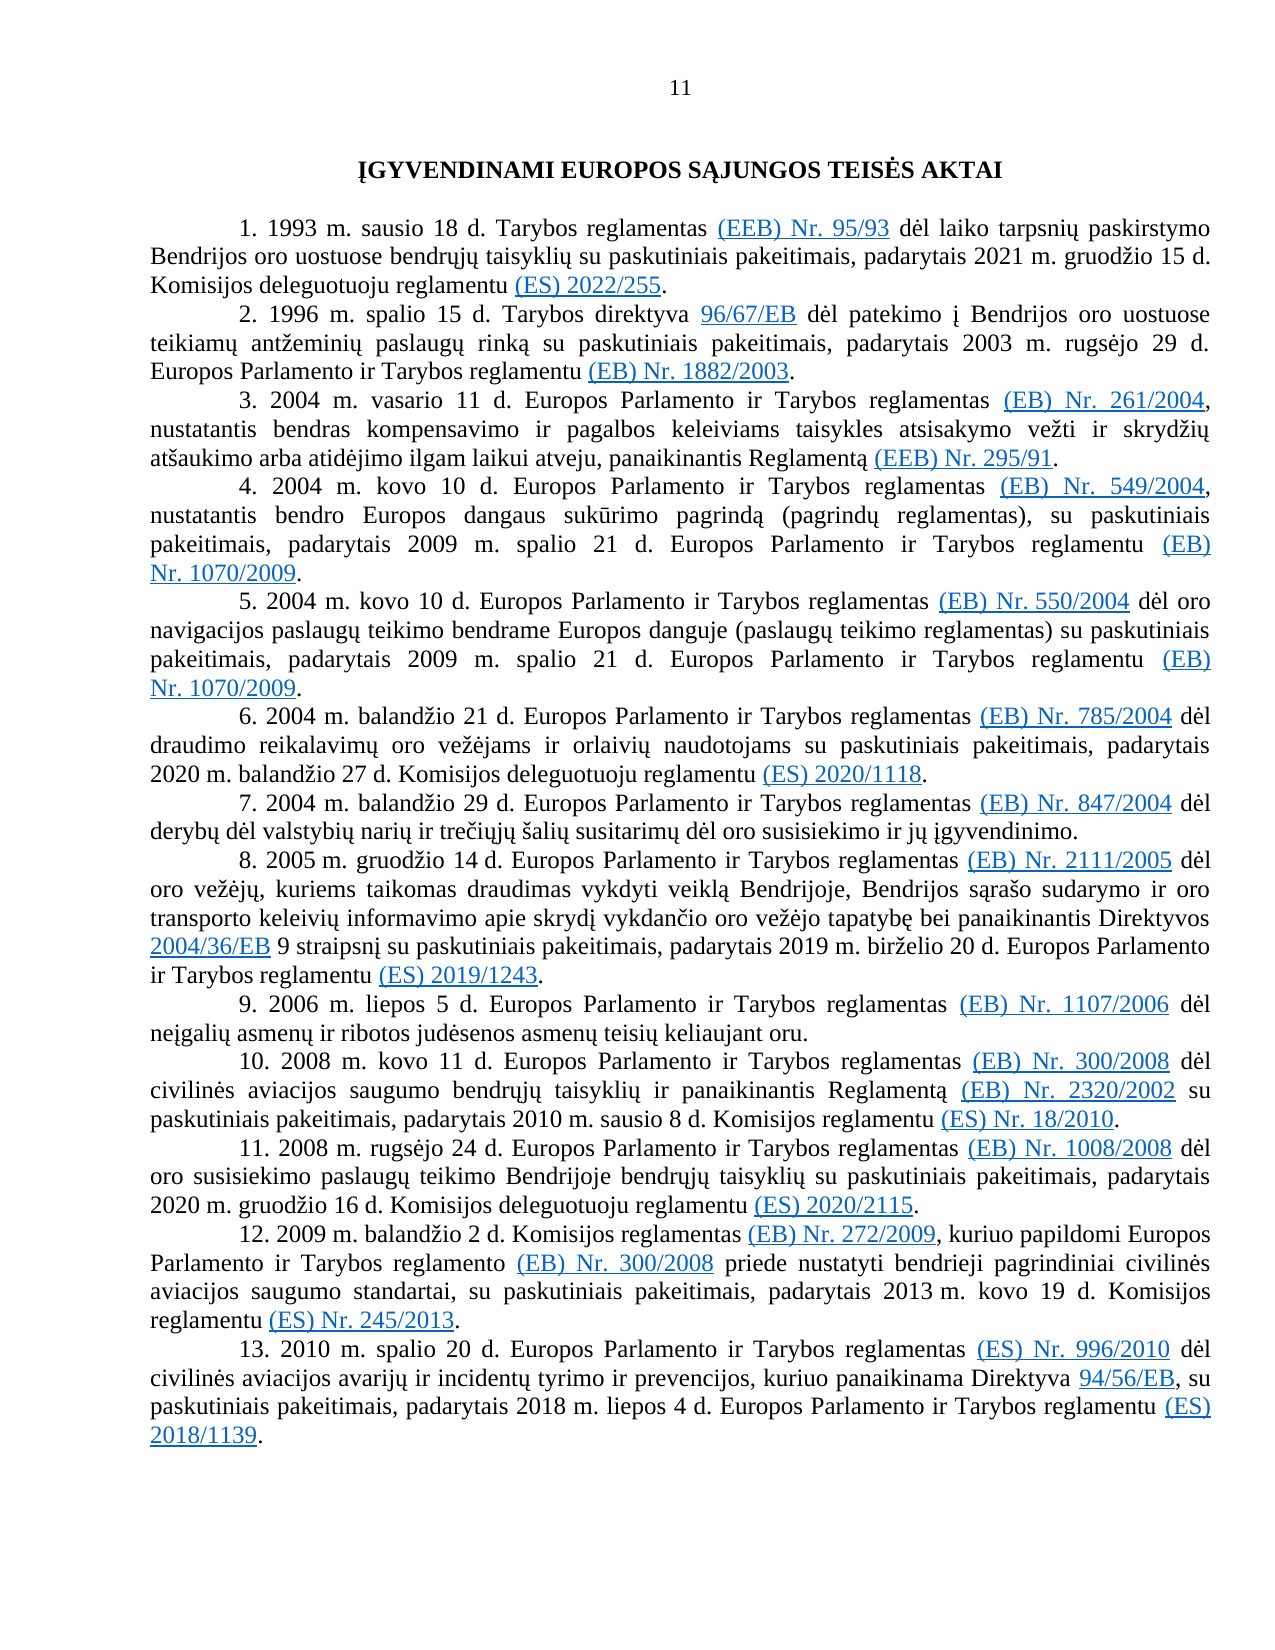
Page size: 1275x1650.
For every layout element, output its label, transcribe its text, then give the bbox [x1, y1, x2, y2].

text ĮGYVENDINAMI EUROPOS SĄJUNGOS TEISĖS AKTAI [150, 155, 1211, 184]
text 8. 2005 m. gruodžio 14 d. Europos Parlamento ir Tarybos reglamentas (EB) Nr. 2111/2005 dėl oro vežėjų, kuriems taikomas draudimas vykdyti veiklą Bendrijoje, Bendrijos sąrašo sudarymo ir oro transporto keleivių informavimo apie skrydį vykdančio oro vežėjo tapatybę bei panaikinantis Direktyvos 2004/36/EB 9 straipsnį su paskutiniais pakeitimais, padarytais 2019 m. birželio 20 d. Europos Parlamento ir Tarybos reglamentu (ES) 2019/1243. [150, 845, 1211, 989]
text 4. 2004 m. kovo 10 d. Europos Parlamento ir Tarybos reglamentas (EB) Nr. 549/2004, nustatantis bendro Europos dangaus sukūrimo pagrindą (pagrindų reglamentas), su paskutiniais pakeitimais, padarytais 2009 m. spalio 21 d. Europos Parlamento ir Tarybos reglamentu (EB) Nr. 1070/2009. [150, 471, 1211, 586]
text 11. 2008 m. rugsėjo 24 d. Europos Parlamento ir Tarybos reglamentas (EB) Nr. 1008/2008 dėl oro susisiekimo paslaugų teikimo Bendrijoje bendrųjų taisyklių su paskutiniais pakeitimais, padarytais 2020 m. gruodžio 16 d. Komisijos deleguotuoju reglamentu (ES) 2020/2115. [150, 1133, 1211, 1219]
text 6. 2004 m. balandžio 21 d. Europos Parlamento ir Tarybos reglamentas (EB) Nr. 785/2004 dėl draudimo reikalavimų oro vežėjams ir orlaivių naudotojams su paskutiniais pakeitimais, padarytais 2020 m. balandžio 27 d. Komisijos deleguotuoju reglamentu (ES) 2020/1118. [150, 701, 1211, 788]
text 9. 2006 m. liepos 5 d. Europos Parlamento ir Tarybos reglamentas (EB) Nr. 1107/2006 dėl neįgalių asmenų ir ribotos judėsenos asmenų teisių keliaujant oru. [150, 989, 1211, 1046]
text 5. 2004 m. kovo 10 d. Europos Parlamento ir Tarybos reglamentas (EB) Nr. 550/2004 dėl oro navigacijos paslaugų teikimo bendrame Europos danguje (paslaugų teikimo reglamentas) su paskutiniais pakeitimais, padarytais 2009 m. spalio 21 d. Europos Parlamento ir Tarybos reglamentu (EB) Nr. 1070/2009. [150, 586, 1211, 701]
text 7. 2004 m. balandžio 29 d. Europos Parlamento ir Tarybos reglamentas (EB) Nr. 847/2004 dėl derybų dėl valstybių narių ir trečiųjų šalių susitarimų dėl oro susisiekimo ir jų įgyvendinimo. [150, 788, 1211, 845]
text 13. 2010 m. spalio 20 d. Europos Parlamento ir Tarybos reglamentas (ES) Nr. 996/2010 dėl civilinės aviacijos avarijų ir incidentų tyrimo ir prevencijos, kuriuo panaikinama Direktyva 94/56/EB, su paskutiniais pakeitimais, padarytais 2018 m. liepos 4 d. Europos Parlamento ir Tarybos reglamentu (ES) 2018/1139. [150, 1334, 1211, 1449]
text 10. 2008 m. kovo 11 d. Europos Parlamento ir Tarybos reglamentas (EB) Nr. 300/2008 dėl civilinės aviacijos saugumo bendrųjų taisyklių ir panaikinantis Reglamentą (EB) Nr. 2320/2002 su paskutiniais pakeitimais, padarytais 2010 m. sausio 8 d. Komisijos reglamentu (ES) Nr. 18/2010. [150, 1046, 1211, 1133]
text 12. 2009 m. balandžio 2 d. Komisijos reglamentas (EB) Nr. 272/2009, kuriuo papildomi Europos Parlamento ir Tarybos reglamento (EB) Nr. 300/2008 priede nustatyti bendrieji pagrindiniai civilinės aviacijos saugumo standartai, su paskutiniais pakeitimais, padarytais 2013 m. kovo 19 d. Komisijos reglamentu (ES) Nr. 245/2013. [150, 1219, 1211, 1334]
text 1. 1993 m. sausio 18 d. Tarybos reglamentas (EEB) Nr. 95/93 dėl laiko tarpsnių paskirstymo Bendrijos oro uostuose bendrųjų taisyklių su paskutiniais pakeitimais, padarytais 2021 m. gruodžio 15 d. Komisijos deleguotuoju reglamentu (ES) 2022/255. [150, 213, 1211, 299]
text 2. 1996 m. spalio 15 d. Tarybos direktyva 96/67/EB dėl patekimo į Bendrijos oro uostuose teikiamų antžeminių paslaugų rinką su paskutiniais pakeitimais, padarytais 2003 m. rugsėjo 29 d. Europos Parlamento ir Tarybos reglamentu (EB) Nr. 1882/2003. [150, 299, 1211, 385]
text 3. 2004 m. vasario 11 d. Europos Parlamento ir Tarybos reglamentas (EB) Nr. 261/2004, nustatantis bendras kompensavimo ir pagalbos keleiviams taisykles atsisakymo vežti ir skrydžių atšaukimo arba atidėjimo ilgam laikui atveju, panaikinantis Reglamentą (EEB) Nr. 295/91. [150, 385, 1211, 471]
